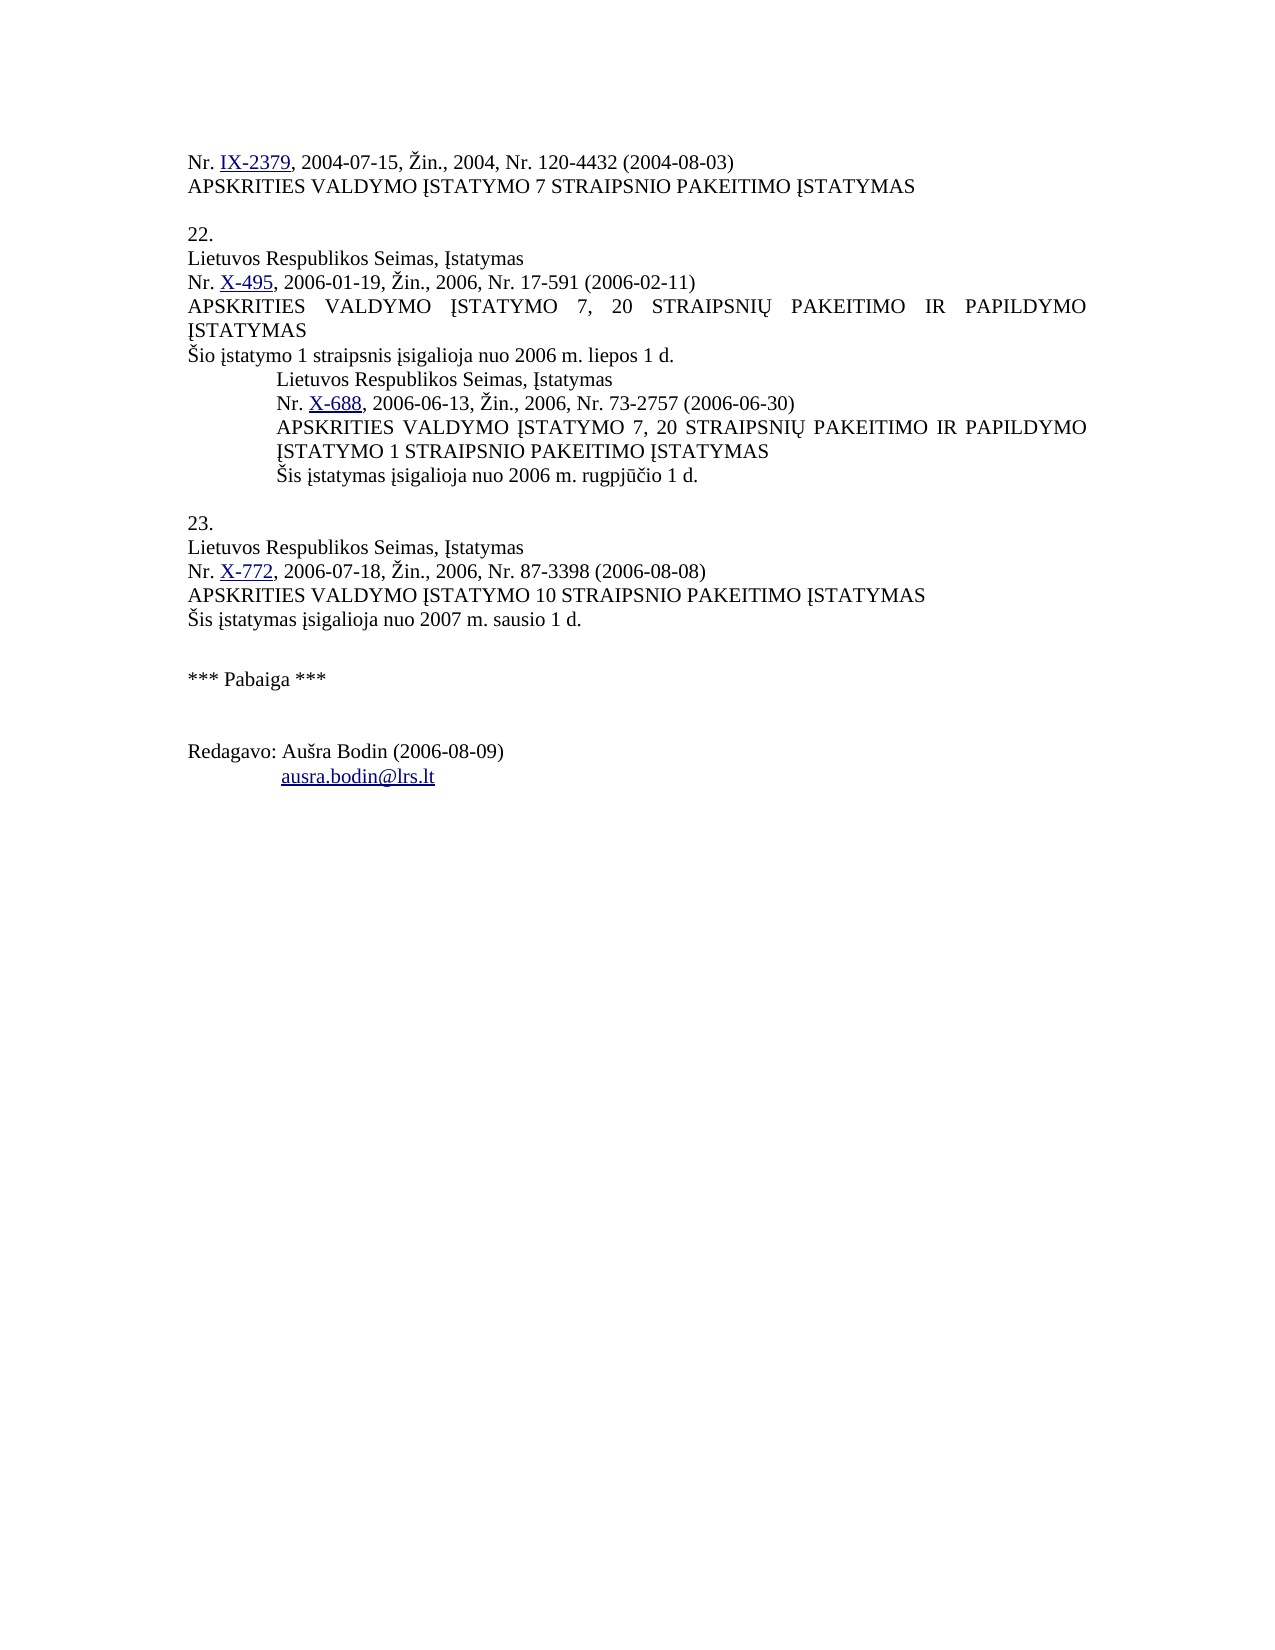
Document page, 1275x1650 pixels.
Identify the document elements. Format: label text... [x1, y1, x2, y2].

text APSKRITIES VALDYMO ĮSTATYMO 7, 20 STRAIPSNIŲ PAKEITIMO IR PAPILDYMO ĮSTATYMAS [187, 294, 1087, 342]
text ausra.bodin@lrs.lt [187, 763, 1087, 788]
text Nr. IX-2379, 2004-07-15, Žin., 2004, Nr. 120-4432 (2004-08-03) [187, 150, 1087, 174]
text Šio įstatymo 1 straipsnis įsigalioja nuo 2006 m. liepos 1 d. [187, 342, 1087, 367]
text Šis įstatymas įsigalioja nuo 2007 m. sausio 1 d. [187, 607, 1087, 631]
text APSKRITIES VALDYMO ĮSTATYMO 10 STRAIPSNIO PAKEITIMO ĮSTATYMAS [187, 583, 1087, 607]
text *** Pabaiga *** [187, 667, 1087, 691]
text Lietuvos Respublikos Seimas, Įstatymas [187, 246, 1087, 270]
text 22. [187, 222, 1087, 246]
text Lietuvos Respublikos Seimas, Įstatymas [187, 535, 1087, 559]
text Nr. X-772, 2006-07-18, Žin., 2006, Nr. 87-3398 (2006-08-08) [187, 559, 1087, 583]
text APSKRITIES VALDYMO ĮSTATYMO 7 STRAIPSNIO PAKEITIMO ĮSTATYMAS [187, 174, 1087, 198]
text 23. [187, 511, 1087, 535]
text Nr. X-688, 2006-06-13, Žin., 2006, Nr. 73-2757 (2006-06-30) [187, 391, 1087, 415]
text Šis įstatymas įsigalioja nuo 2006 m. rugpjūčio 1 d. [276, 463, 1087, 487]
text Nr. X-495, 2006-01-19, Žin., 2006, Nr. 17-591 (2006-02-11) [187, 270, 1087, 294]
text APSKRITIES VALDYMO ĮSTATYMO 7, 20 STRAIPSNIŲ PAKEITIMO IR PAPILDYMO ĮSTATYMO 1 STRAIPSNIO PAKEITIMO ĮSTATYMAS [276, 415, 1087, 463]
text Lietuvos Respublikos Seimas, Įstatymas [187, 367, 1087, 391]
text Redagavo: Aušra Bodin (2006-08-09) [187, 739, 1087, 763]
